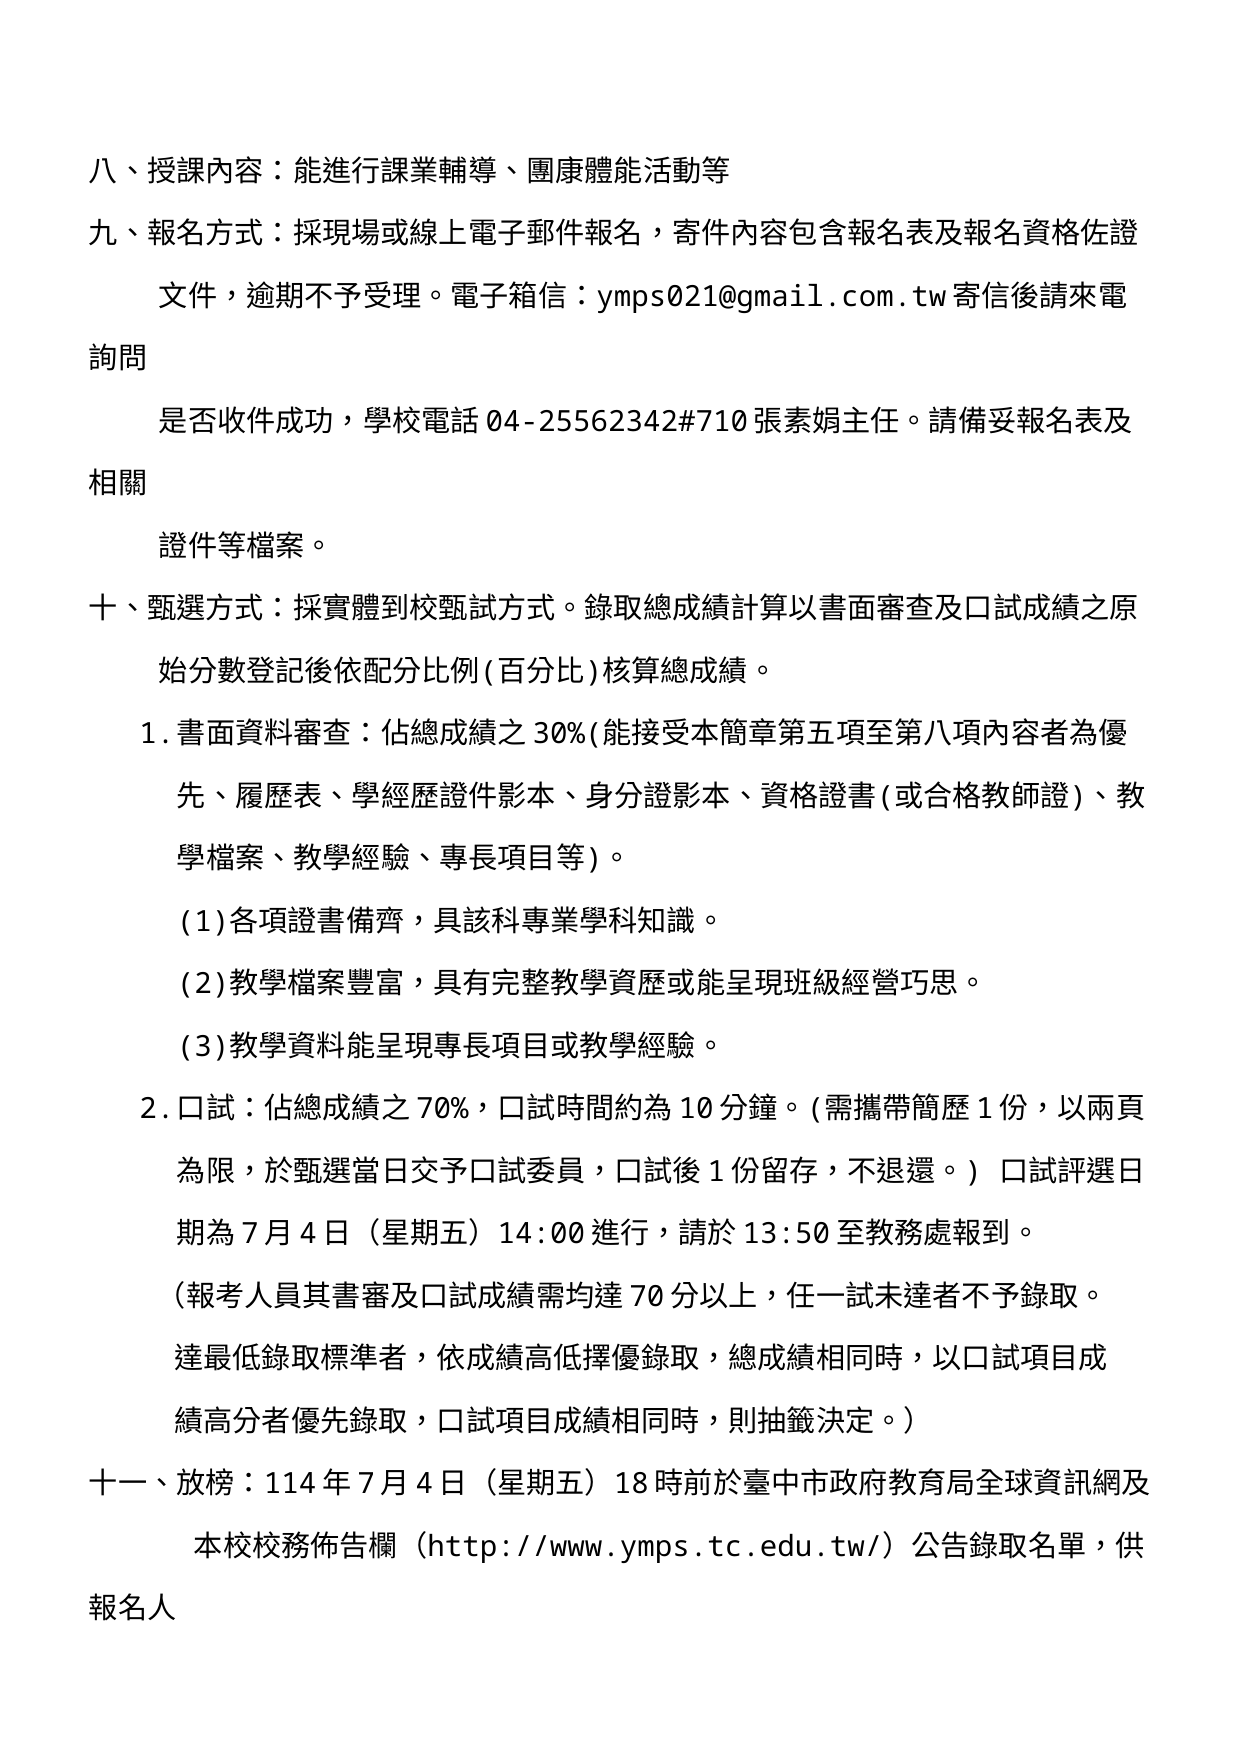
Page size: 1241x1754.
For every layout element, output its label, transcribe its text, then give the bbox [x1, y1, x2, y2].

text 證件等檔案。 [89, 502, 1152, 564]
list 書面資料審查：佔總成績之30%(能接受本簡章第五項至第八項內容者為優先、履歷表、學經歷證件影本、身分證影本、資格證書(或合格教師證)、教學檔案、教學經驗、專長項目等)。 [139, 689, 1152, 877]
text 十、甄選方式：採實體到校甄試方式。錄取總成績計算以書面審查及口試成績之原 [89, 564, 1152, 627]
text 八、授課內容：能進行課業輔導、團康體能活動等 [89, 127, 1152, 189]
text (3)教學資料能呈現專長項目或教學經驗。 [177, 1002, 1152, 1064]
text 達最低錄取標準者，依成績高低擇優錄取，總成績相同時，以口試項目成 [139, 1314, 1152, 1377]
text 九、報名方式：採現場或線上電子郵件報名，寄件內容包含報名表及報名資格佐證 [89, 189, 1152, 252]
text (1)各項證書備齊，具該科專業學科知識。 [177, 877, 1152, 939]
text 十一、放榜：114年7月4日（星期五）18時前於臺中市政府教育局全球資訊網及 [89, 1439, 1152, 1502]
text 文件，逾期不予受理。電子箱信：ymps021@gmail.com.tw寄信後請來電詢問 [89, 252, 1152, 377]
text （報考人員其書審及口試成績需均達70分以上，任一試未達者不予錄取。 [139, 1252, 1152, 1314]
text 本校校務佈告欄（http://www.ymps.tc.edu.tw/）公告錄取名單，供報名人 [89, 1502, 1152, 1627]
text 績高分者優先錄取，口試項目成績相同時，則抽籤決定。） [139, 1377, 1152, 1439]
text 是否收件成功，學校電話04-25562342#710張素娟主任。請備妥報名表及相關 [89, 377, 1152, 502]
text 始分數登記後依配分比例(百分比)核算總成績。 [89, 627, 1152, 689]
list 口試：佔總成績之70%，口試時間約為10分鐘。(需攜帶簡歷1份，以兩頁為限，於甄選當日交予口試委員，口試後1份留存，不退還。) 口試評選日期為7月4日（星期五）14:00進行，請於13:50至教務處報到。 [139, 1064, 1152, 1252]
text (2)教學檔案豐富，具有完整教學資歷或能呈現班級經營巧思。 [177, 939, 1152, 1002]
